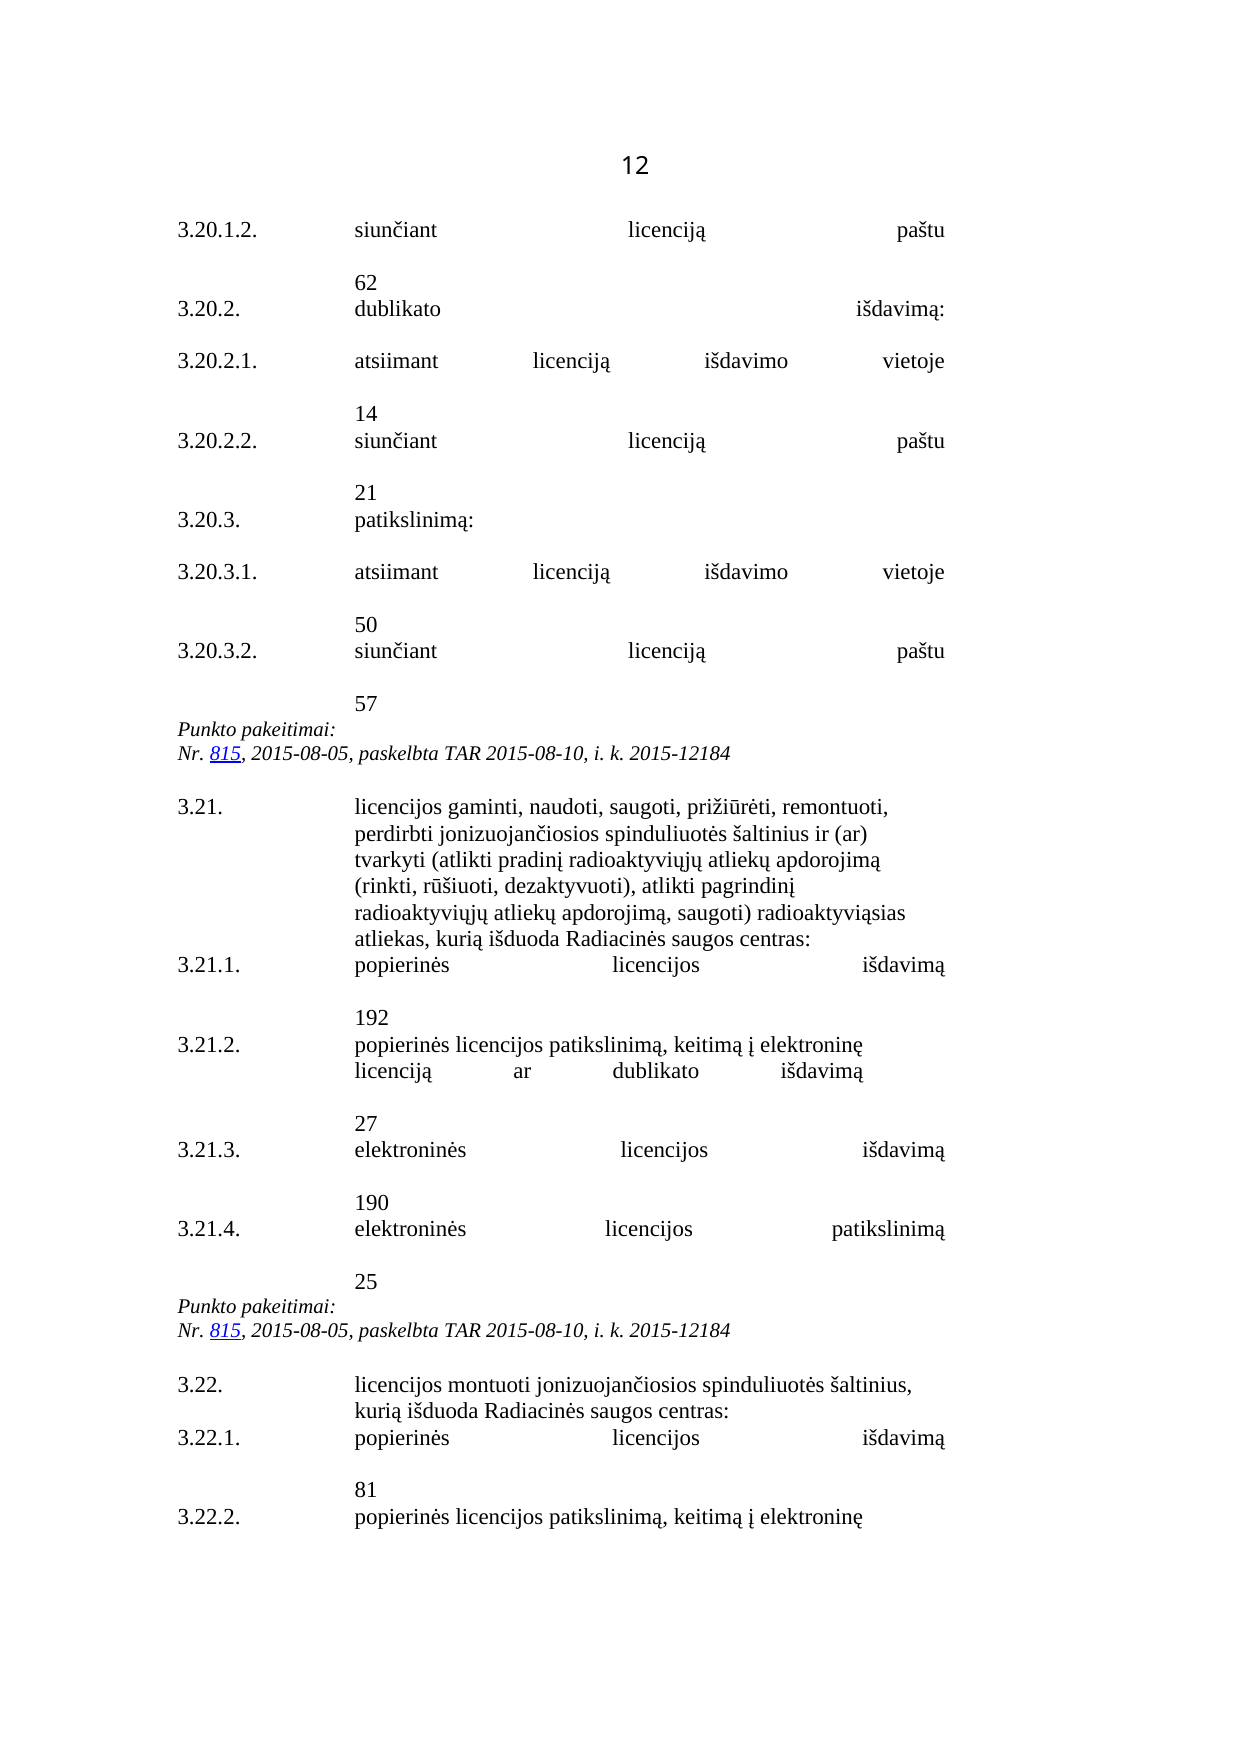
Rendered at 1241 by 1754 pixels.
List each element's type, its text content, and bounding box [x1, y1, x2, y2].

text 3.21.2. popierinės licencijos patikslinimą, keitimą į elektroninę [177, 1031, 945, 1057]
text kurią išduoda Radiacinės saugos centras: [354, 1397, 945, 1424]
text 3.21.4. elektroninės licencijos patikslinimą 25 [177, 1215, 945, 1294]
text 3.22.1. popierinės licencijos išdavimą 81 [177, 1424, 945, 1503]
text Nr. 815, 2015-08-05, paskelbta TAR 2015-08-10, i. k. 2015-12184 [177, 1318, 1093, 1342]
text 3.20.2. dublikato išdavimą: [177, 295, 945, 348]
text 3.20.3.1. atsiimant licenciją išdavimo vietoje 50 [177, 558, 945, 637]
text licenciją ar dublikato išdavimą 27 [354, 1057, 945, 1136]
text Nr. 815, 2015-08-05, paskelbta TAR 2015-08-10, i. k. 2015-12184 [177, 741, 1093, 765]
text 3.20.2.1. atsiimant licenciją išdavimo vietoje 14 [177, 348, 945, 427]
text 3.22.2. popierinės licencijos patikslinimą, keitimą į elektroninę [177, 1503, 945, 1529]
text 3.20.2.2. siunčiant licenciją paštu 21 [177, 427, 945, 506]
text Punkto pakeitimai: [177, 717, 1093, 741]
text 3.22. licencijos montuoti jonizuojančiosios spinduliuotės šaltinius, [177, 1371, 945, 1397]
text perdirbti jonizuojančiosios spinduliuotės šaltinius ir (ar) [354, 820, 945, 846]
text 3.20.3.2. siunčiant licenciją paštu 57 [177, 637, 945, 717]
text 3.21.1. popierinės licencijos išdavimą 192 [177, 952, 945, 1031]
text atliekas, kurią išduoda Radiacinės saugos centras: [354, 925, 945, 952]
text 3.20.1.2. siunčiant licenciją paštu 62 [177, 216, 945, 295]
text Punkto pakeitimai: [177, 1294, 1093, 1318]
text (rinkti, rūšiuoti, dezaktyvuoti), atlikti pagrindinį [354, 872, 945, 899]
text 3.21.3. elektroninės licencijos išdavimą 190 [177, 1136, 945, 1215]
text 3.20.3. patikslinimą: [177, 506, 945, 558]
text tvarkyti (atlikti pradinį radioaktyviųjų atliekų apdorojimą [354, 846, 945, 872]
text 3.21. licencijos gaminti, naudoti, saugoti, prižiūrėti, remontuoti, [177, 793, 945, 820]
text radioaktyviųjų atliekų apdorojimą, saugoti) radioaktyviąsias [354, 899, 945, 925]
